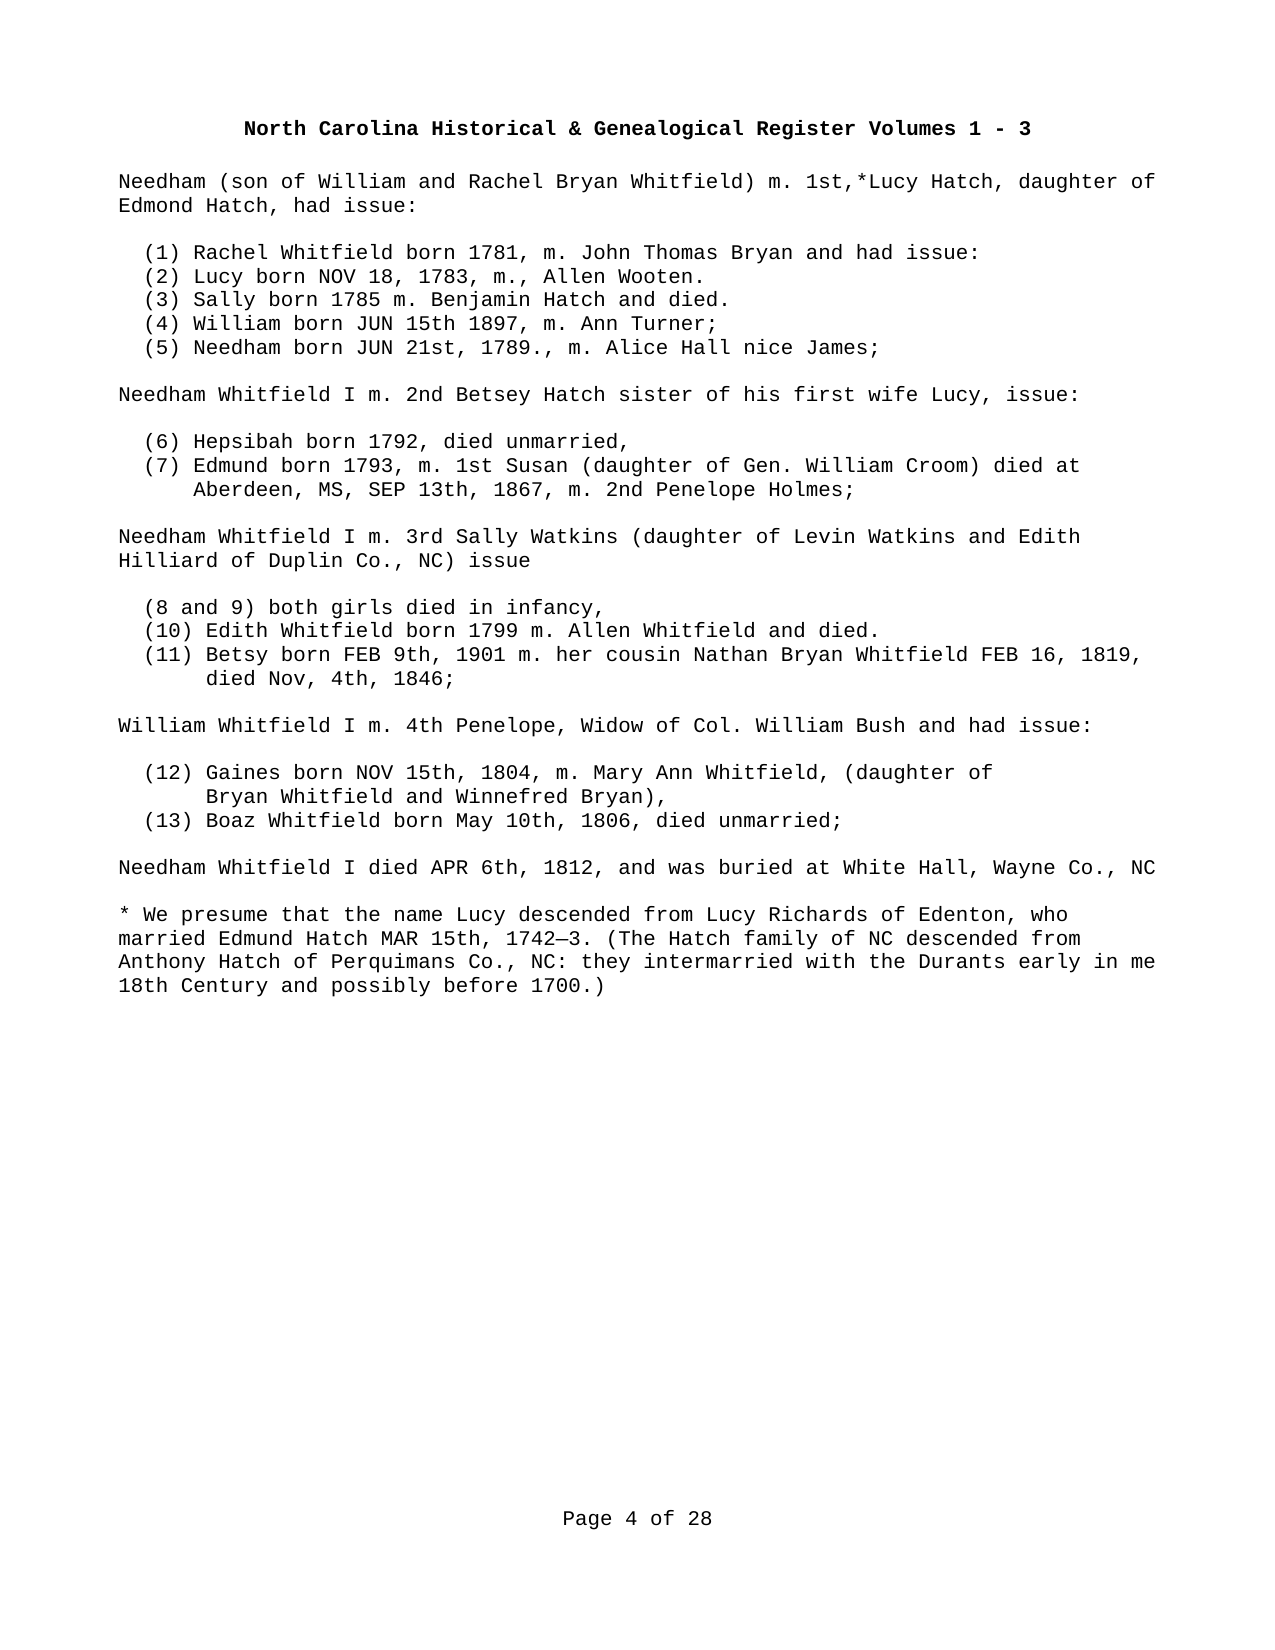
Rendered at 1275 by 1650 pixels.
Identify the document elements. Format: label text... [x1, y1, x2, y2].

text (7) Edmund born 1793, m. 1st Susan (daughter of Gen. William Croom) died at [118, 455, 1157, 479]
text (11) Betsy born FEB 9th, 1901 m. her cousin Nathan Bryan Whitfield FEB 16, 1819, [118, 644, 1157, 668]
text Needham (son of William and Rachel Bryan Whitfield) m. 1st,*Lucy Hatch, daughter of Edmond Hatch, had issue: [118, 171, 1157, 218]
text (13) Boaz Whitfield born May 10th, 1806, died unmarried; [118, 810, 1157, 833]
text (4) William born JUN 15th 1897, m. Ann Turner; [118, 313, 1157, 337]
text (8 and 9) both girls died in infancy, [118, 597, 1157, 621]
text (10) Edith Whitfield born 1799 m. Allen Whitfield and died. [118, 621, 1157, 644]
text William Whitfield I m. 4th Penelope, Widow of Col. William Bush and had issue: [118, 715, 1157, 739]
text (1) Rachel Whitfield born 1781, m. John Thomas Bryan and had issue: [118, 242, 1157, 266]
text (6) Hepsibah born 1792, died unmarried, [118, 431, 1157, 455]
text (5) Needham born JUN 21st, 1789., m. Alice Hall nice James; [118, 337, 1157, 360]
text died Nov, 4th, 1846; [118, 668, 1157, 691]
text Needham Whitfield I m. 2nd Betsey Hatch sister of his first wife Lucy, issue: [118, 384, 1157, 408]
text * We presume that the name Lucy descended from Lucy Richards of Edenton, who married Edmund Hatch MAR 15th, 1742—3. (The Hatch family of NC descended from Anthony Hatch of Perquimans Co., NC: they intermarried with the Durants early in me 18th Century and possibly before 1700.) [118, 904, 1157, 999]
text Needham Whitfield I m. 3rd Sally Watkins (daughter of Levin Watkins and Edith Hilliard of Duplin Co., NC) issue [118, 526, 1157, 573]
text Needham Whitfield I died APR 6th, 1812, and was buried at White Hall, Wayne Co., NC [118, 857, 1157, 881]
text Bryan Whitfield and Winnefred Bryan), [118, 786, 1157, 810]
text (3) Sally born 1785 m. Benjamin Hatch and died. [118, 289, 1157, 313]
text (2) Lucy born NOV 18, 1783, m., Allen Wooten. [118, 266, 1157, 289]
text (12) Gaines born NOV 15th, 1804, m. Mary Ann Whitfield, (daughter of [118, 762, 1157, 786]
text Aberdeen, MS, SEP 13th, 1867, m. 2nd Penelope Holmes; [118, 479, 1157, 502]
